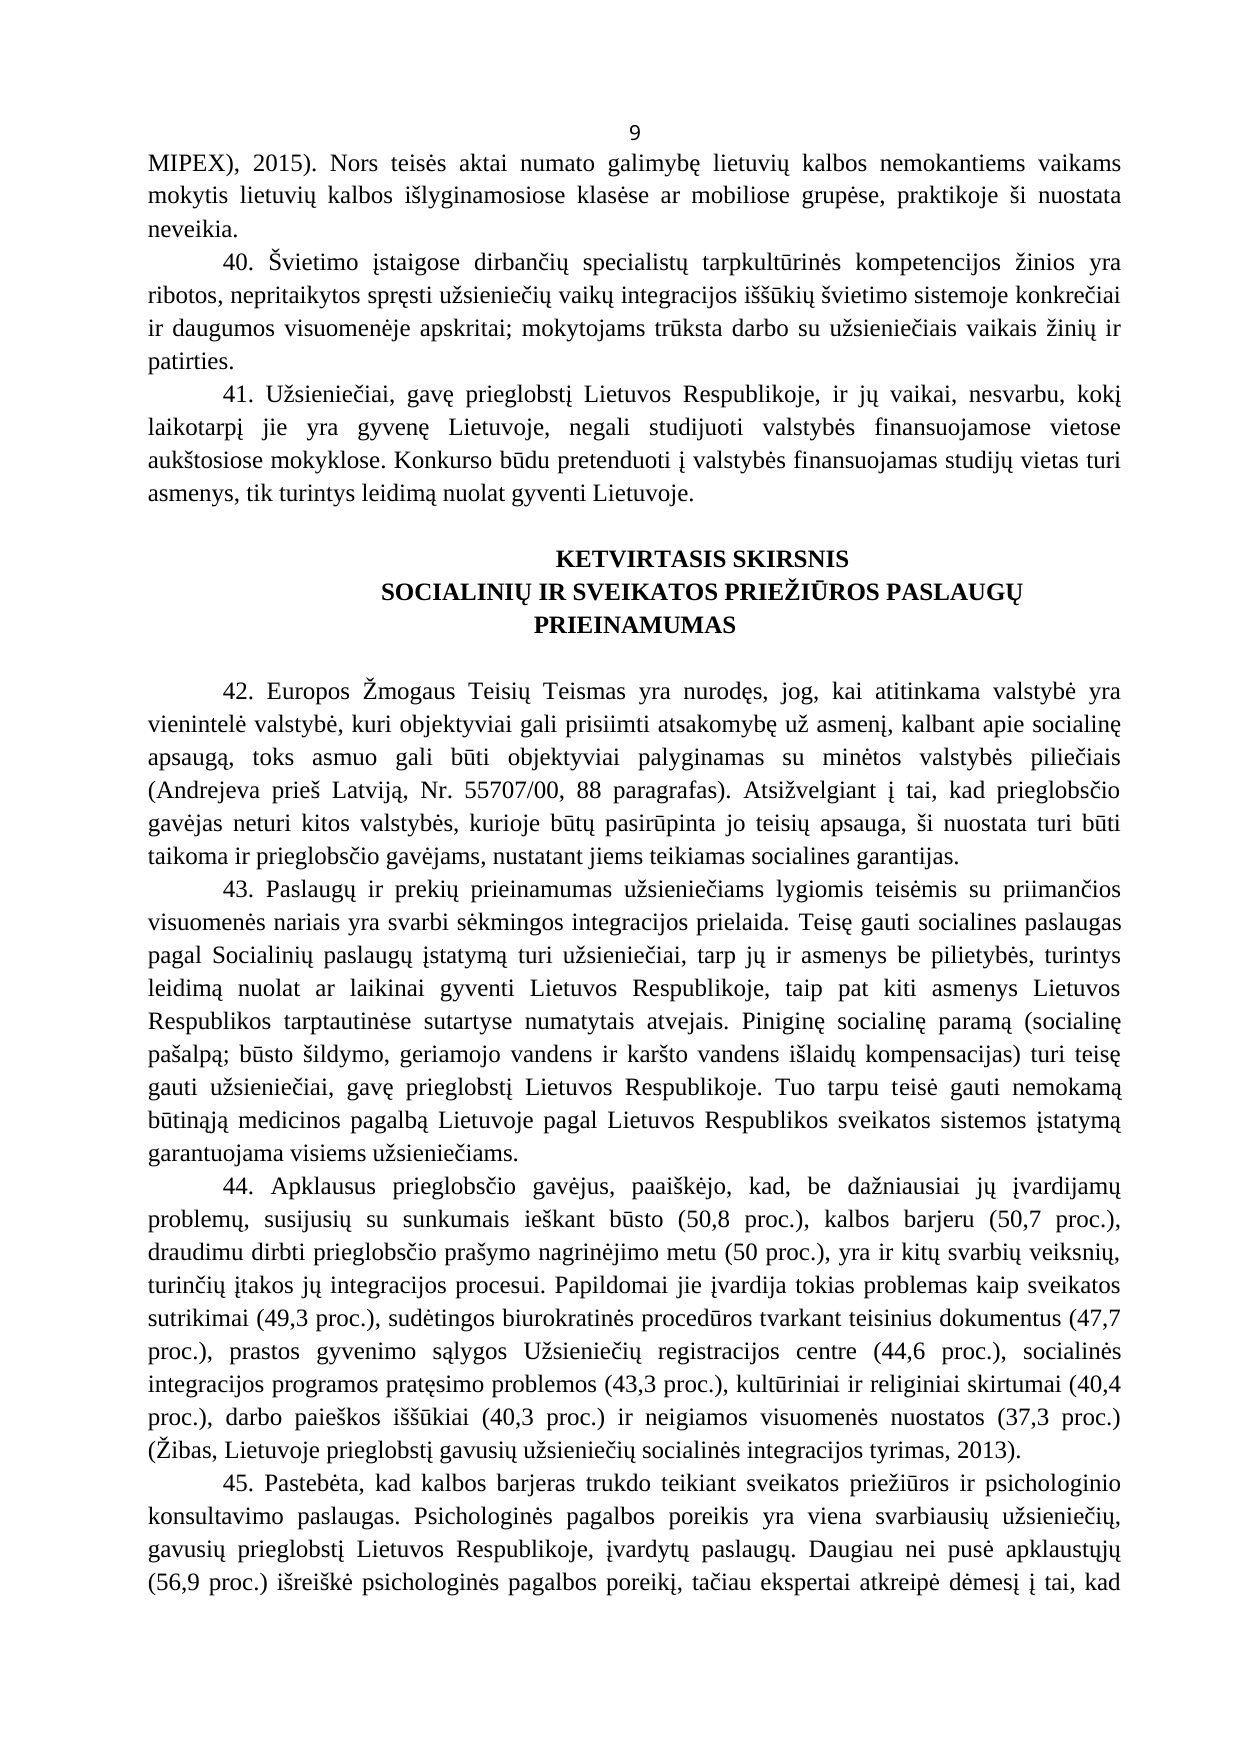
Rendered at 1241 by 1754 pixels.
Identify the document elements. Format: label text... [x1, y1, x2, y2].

text 44. Apklausus prieglobsčio gavėjus, paaiškėjo, kad, be dažniausiai jų įvardijamų problemų, susijusių su sunkumais ieškant būsto (50,8 proc.), kalbos barjeru (50,7 proc.), draudimu dirbti prieglobsčio prašymo nagrinėjimo metu (50 proc.), yra ir kitų svarbių veiksnių, turinčių įtakos jų integracijos procesui. Papildomai jie įvardija tokias problemas kaip sveikatos sutrikimai (49,3 proc.), sudėtingos biurokratinės procedūros tvarkant teisinius dokumentus (47,7 proc.), prastos gyvenimo sąlygos Užsieniečių registracijos centre (44,6 proc.), socialinės integracijos programos pratęsimo problemos (43,3 proc.), kultūriniai ir religiniai skirtumai (40,4 proc.), darbo paieškos iššūkiai (40,3 proc.) ir neigiamos visuomenės nuostatos (37,3 proc.) (Žibas, Lietuvoje prieglobstį gavusių užsieniečių socialinės integracijos tyrimas, 2013). [148, 1171, 1122, 1464]
text 42. Europos Žmogaus Teisių Teismas yra nurodęs, jog, kai atitinkama valstybė yra vienintelė valstybė, kuri objektyviai gali prisiimti atsakomybę už asmenį, kalbant apie socialinę apsaugą, toks asmuo gali būti objektyviai palyginamas su minėtos valstybės piliečiais (Andrejeva prieš Latviją, Nr. 55707/00, 88 paragrafas). Atsižvelgiant į tai, kad prieglobsčio gavėjas neturi kitos valstybės, kurioje būtų pasirūpinta jo teisių apsauga, ši nuostata turi būti taikoma ir prieglobsčio gavėjams, nustatant jiems teikiamas socialines garantijas. [148, 676, 1122, 870]
text KETVIRTASIS SKIRSNIS [148, 544, 1122, 573]
text MIPEX), 2015). Nors teisės aktai numato galimybę lietuvių kalbos nemokantiems vaikams mokytis lietuvių kalbos išlyginamosiose klasėse ar mobiliose grupėse, praktikoje ši nuostata neveikia. [148, 148, 1122, 242]
text 41. Užsieniečiai, gavę prieglobstį Lietuvos Respublikoje, ir jų vaikai, nesvarbu, kokį laikotarpį jie yra gyvenę Lietuvoje, negali studijuoti valstybės finansuojamose vietose aukštosiose mokyklose. Konkurso būdu pretenduoti į valstybės finansuojamas studijų vietas turi asmenys, tik turintys leidimą nuolat gyventi Lietuvoje. [148, 379, 1122, 507]
text 43. Paslaugų ir prekių prieinamumas užsieniečiams lygiomis teisėmis su priimančios visuomenės nariais yra svarbi sėkmingos integracijos prielaida. Teisę gauti socialines paslaugas pagal Socialinių paslaugų įstatymą turi užsieniečiai, tarp jų ir asmenys be pilietybės, turintys leidimą nuolat ar laikinai gyventi Lietuvos Respublikoje, taip pat kiti asmenys Lietuvos Respublikos tarptautinėse sutartyse numatytais atvejais. Piniginę socialinę paramą (socialinę pašalpą; būsto šildymo, geriamojo vandens ir karšto vandens išlaidų kompensacijas) turi teisę gauti užsieniečiai, gavę prieglobstį Lietuvos Respublikoje. Tuo tarpu teisė gauti nemokamą būtinąją medicinos pagalbą Lietuvoje pagal Lietuvos Respublikos sveikatos sistemos įstatymą garantuojama visiems užsieniečiams. [148, 874, 1122, 1167]
text 40. Švietimo įstaigose dirbančių specialistų tarpkultūrinės kompetencijos žinios yra ribotos, nepritaikytos spręsti užsieniečių vaikų integracijos iššūkių švietimo sistemoje konkrečiai ir daugumos visuomenėje apskritai; mokytojams trūksta darbo su užsieniečiais vaikais žinių ir patirties. [148, 247, 1122, 374]
text SOCIALINIŲ IR SVEIKATOS PRIEŽIŪROS PASLAUGŲ PRIEINAMUMAS [148, 577, 1122, 639]
text 45. Pastebėta, kad kalbos barjeras trukdo teikiant sveikatos priežiūros ir psichologinio konsultavimo paslaugas. Psichologinės pagalbos poreikis yra viena svarbiausių užsieniečių, gavusių prieglobstį Lietuvos Respublikoje, įvardytų paslaugų. Daugiau nei pusė apklaustųjų (56,9 proc.) išreiškė psichologinės pagalbos poreikį, tačiau ekspertai atkreipė dėmesį į tai, kad [148, 1468, 1122, 1596]
